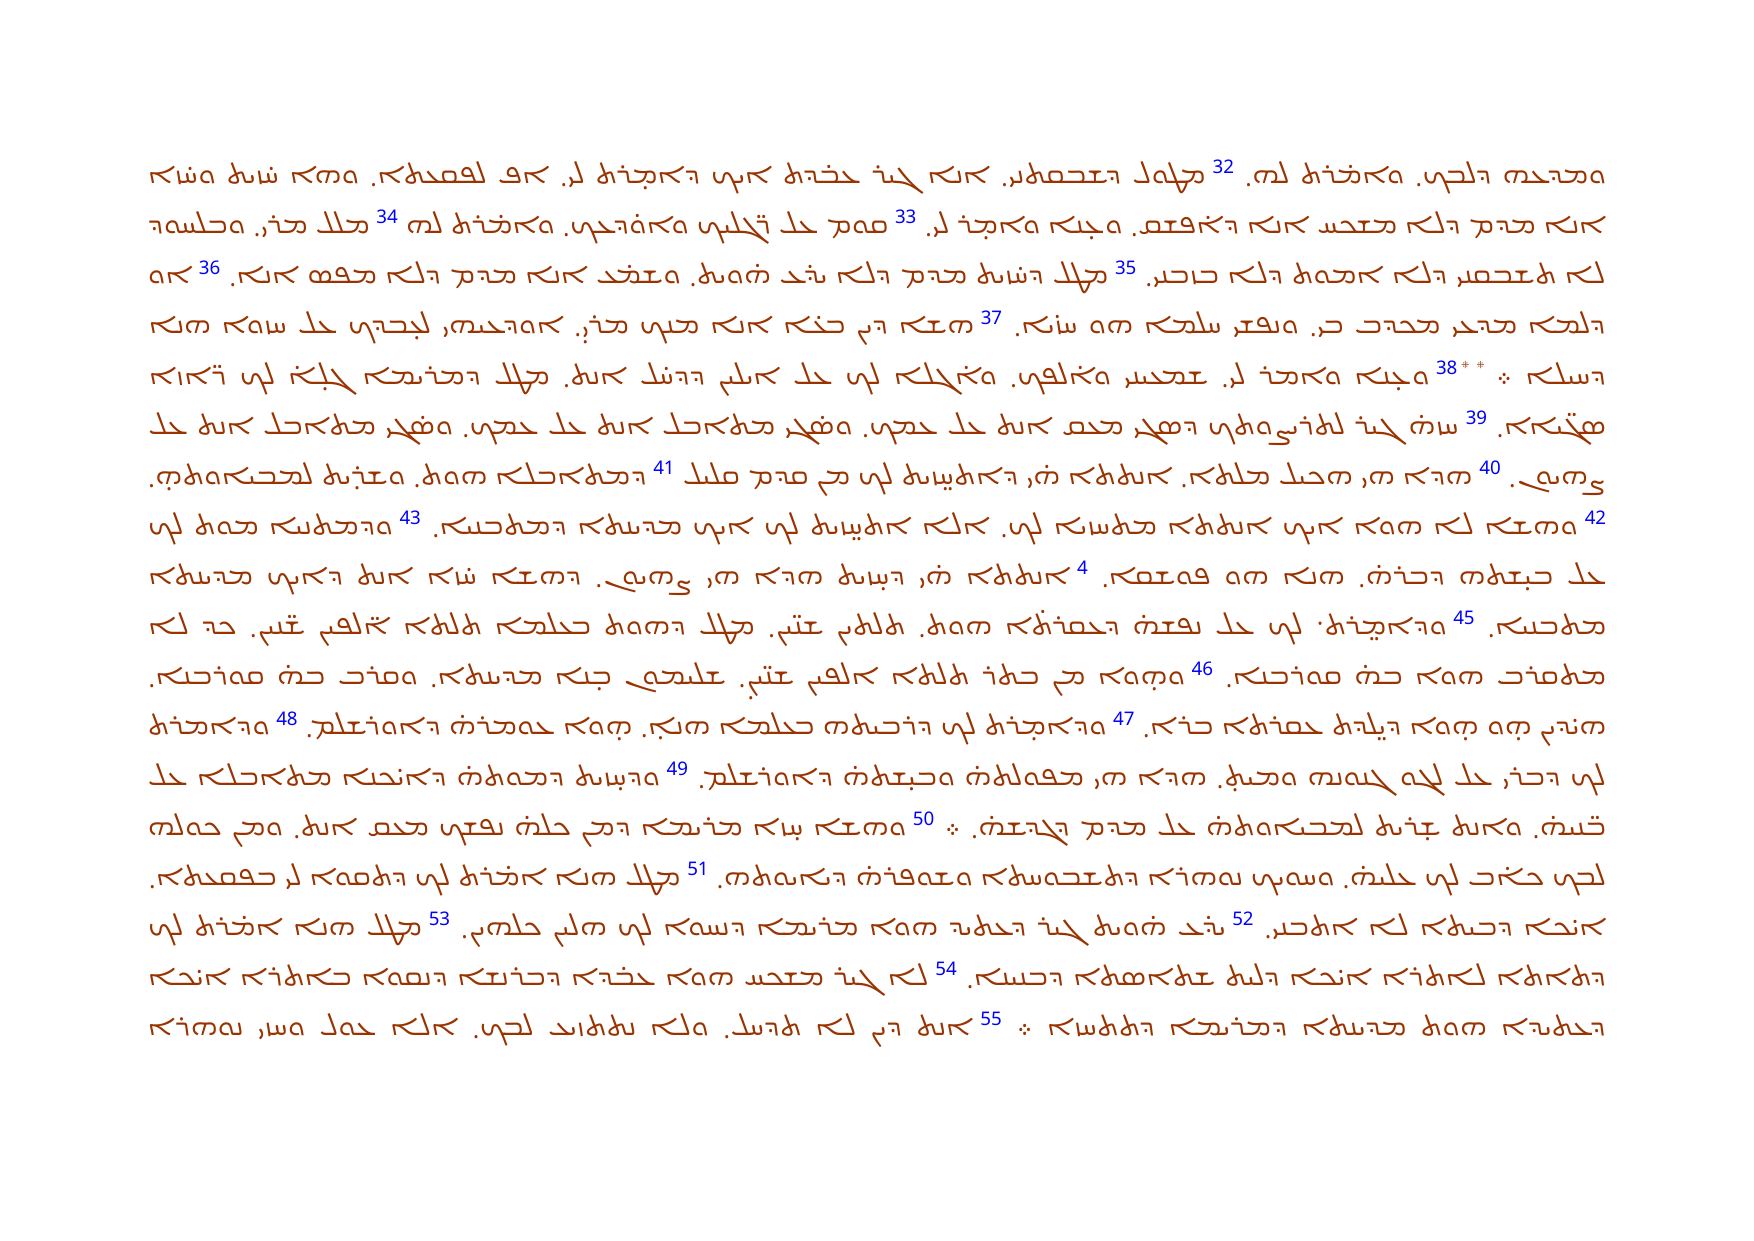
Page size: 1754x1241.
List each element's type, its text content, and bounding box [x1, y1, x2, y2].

text 1 ܘܗ̣ܘܐ ܕܟܕ ܥܠ ܒܪܝ ܠܓܢܘܢܗ̣܂ ܢܦ̣ܠ ܘܡ̣ܝܬ܂ 2 ܘܐܢܐ ܕܝܢ ܣܚ̇ܦܬ ܐܢܘܢ ܠܫܖ̈ܓܐ܂ ܘܩܡ̇ܘ ܟܠܗܘܢ ܒܢ̈ܝ ܡܕܝܢܬܝ ܕܢܒܝܐܘܢܢܝ܂ ܘܐܢܐ ܫ̇ܠܝܬ ܠܝ ܥܕܡܐ ܠܝܘܡܐ ܐܚܪܝܐ ܘܥܕܡܐ ܠܠܠܝܐ܂ 3 ܘܡܢ ܒܬܪ ܕܕܡܟܘ ܟܘܠܗܘܢ ܘܣ̇ܒܪܝܢ ܗܘܘ ܕܐܦ ܐܢܐ ܕܡܟܐ ܗ̇ܘܝܬ܂ ܘܩ̇ܡܬ ܒܠܠܝܐ ܘܥ̇ܪܩܬ܂ ܘܐܬ̇ܝܬ ܐܝܟ ܕܗܐ ܚ̇ܙܐ ܐܢܬ ܠܦܩܥܬܐ ܗܕܐ܂ 4 ܘܡܬܚܫܒܐ ܐܢܐ ܕܬܘܒ ܠܐ ܐܥ̇ܘܠ ܠܗ̇ ܠܡܕܝܢܬܐ܂ ܐܠܐ ܕܗܪܟܐ ܐܗ̇ܘܐ̣܂ ܘܠܐ ܐܟܘܠ ܘܠܐ ܐܫ̇ܬܐ܂ ܐܠܐ ܕܐܡܝܢܐܝܬ ܐܗ̇ܘܐ ܡܬܐܒܠܐ ܘܨܝܡ̇ܐ ܥܕܡܐ ܕܐܡ̇ܘܬ ܀ ݊ 5 ܘܐܢܐ ܕܝܢ ܫܒ̇ܩܬ ܡܚ̈ܫܒܬܝ ܗܠܝܢ ܕܡܬܚܫܒ ܗ̇ܘܝܬ܂ ܘܥ̇ܢܝܬ ܒܪܘܓܙܐ ܘܐܡ̇ܪܬ ܠܗ̇܂ 6 ܛܒ ܦܟܝܗܬܝ ܐܢܬܬܐ܂ ܡܢ ܟܘܠܗܝܢ ܢܫ̈ܐ܂ ܠܐ ܚ̇ܙܝܐ ܐܢܬܝ ܠܐܒܠܢ ܘܠܡܕܡ ܕܓܕܫܢ܂ 7 ܕܗܐ ܨܗܝܘܢ ܐܡܐ ܕܟܠܢ ܐܝܬܝܗ̇ ܒܥܩܬܐ ܣܓܝܐܬܐ܂ ܘܒܡܘܟܟܐ ܪܒܐ ܡܡܟܟܐ܂ 8 ܗܫܐ ܕܝܢ ܠܡܬܐܒܠܘ ܡܬܒܥܐ̣܂ ܟܠܢ ܡܬܐܒܠܝܢܢ܂ ܐܢܬ ܓܝܪ ܡܥܩܐ ܐܢܬܝ ܥܠ ܒܪܐ ܚܕ܂ ܚܢܢ ܕܝܢ ܟܠܗ ܥܠܡܐ ܥܠ ܐܡܢ܂ 9 ܫܐܠܝܗ̇ ܕܝܢ ܠܐܪܥܐ ܘܬܐܡܪ ܠܟܝ܂ ܡܛܠ ܕܗ̣ܝ ܚܝ̇ܒܐ ܕܬܬܐܒܠ܂ ܡܛܠ ܕܣܓ̈ܝܐܝܢ ܐܢܘܢ ܕܗܘܘ ܥܠܝܗ̇܂ 10 ܘܡܢ ܪܝܫ ܟܘܠܗܘܢ ܐܝܠܝܢ ܕܗܘܘ ܥܠܝܗ̇܂ ܘܐܚܖ̈ܢܐ ܐܝܠܝܢ ܕܐ̇ܬܝܢ̇ ܗܐ ܟܠܗܘܢ ܠܐܒܕܢܐ ܐ̇ܙܠܝܢ܂ ܘܠܚ̇ܒܠܐ ܗ̇ܘܐ ܣܘܓܐܗܘܢ܂ 11 ܡ̣ܢܘ ܗܟܝܠ ܚ̇ܝܒ ܕܝܬܝܪܐ̣ܝܬ ܢܬܐܒܠ ܗ̈ܝ ܕܗܢܐ ܟܘܠܗ ܣܘܓܐܐ ܐܘܒܕܬܝ̣܂ ܐܘ ܐܢܬ ܕܥܠ ܚܕ ܡܬܐܒܠܐ ܐܢܬܝ܂ 12 ܘܐܢ ܕܝܢ ܬܐܡܪ ܠܝ ܕܠܐ ܕܡ̇ܐ ܐܒܠܝ ܕܝܠܝ ܠܕܐܪܥܐ܂ ܡܛܠ ܕܐܢܐ ܦܐܖ̈ܝܗ̇ ܕܟܪܣܝ ܐܘܒ̇ܕܬ܂ ܗ̇ܘ ܕܒܚܒ̈ܠܐ ܝ̇ܠܕܬ ܘܒܟܐ̈ܒܐ ܪܒܝ̇ܬ܂ 13 ܐܪܥܐ ܓܝܪ ܐܝܟ ܟܝܢܗ̇ ܕܐܪ ܥܐ ܐܙܠ ܣܘܓܐܐ܂ ܕܐܬ̣ܐ ܠܗ̇ ܐܝܟ ܕܐܬ̣ܐ܂ ܘܐܢܐ ܕܝܢ ܬܘܒ ܐܡ̇ܪ ܐܢܐ ܠܟܝ܂ 14 ܐܝܟ̇ܢܐ ܕܐܢܬܝ ܒܠܐܘܬܐ ܝܠܕܬܝ̣܂ ܗܟܢܐ ܐܦ ܐܪܥܐ ܝܗ̤ܒܬ ܦܐܖ̈ܝܗ̇܂ ܡܢ ܪܝܫ ܒܪܢܫܐ̣ ܠܗ̇ܘ ܕܥܒܕܗ܂ 15 ܗܫܐ ܗܟܝܠ ܐܚܘܕܝ ܒܓܘܟܝ ܚܫܟܝ܂ ܘܒܚܝܠܐ ܣܝܒܪܝ ܒܝܫܬܐ ܕܓܕܫܬܟܝ܂ 16 ܡܛܠ ܕܐܢ ܬܙܕܩܝܢܝܘܗܝ ܠܓܙܪ ܕܝܢ̣ܗ ܕܡܪܝܡܐ̣܂ ܐܦ ܠܒܪܟܝ ܬܩܒܠܝܢ ܒܙܒܢ܂ ܘܬܫܬܒܚܝܢ ܒܢܫ̈ܐ܂ 17 ܥܘܠ ܗܟܝܠ ܠܡܕܝܢܬܐ ܠܘܬ ܓܒܪܟܝ܂ ܘܥܢܬ ܘܐܡ̇ܪܐ ܠܝ܂ 18 ܕܠܐ ܐܥ̇ܒܕ ܗܟܢܐ܂ ܘܠܐ ܐ̇ܥܘܠ ܠܡܕܝܢܬܐ܂ ܘܠܐ ܠܘܬ ܓܒܪܝ܂ ܐܠܐ ܗܪܟܐ ܐܡ̇ܘܬ ܀ 19 ܘܐܘܣ̇ܦܬ ܬܘܒ ܕܐܡ̇ܠܠ ܥܡܗ̇܂ ܘܐܡ̇ܪܬ ܠܗ̇܂ 20 ܠܐ ܐܢܬܬܐ ܠܐ ܐܢܬܬܐ ܠܐ ܬܥܒܕܝܢ ܦܬܓܡܐ ܗܢܐ܂ ܐܠܐ ܐܬܛܦܝܣܝ ܠܒ̇ܝܫܬܐ ܕܨܗܝܘܢ ܘܐܬܒܝܐܝ ܡܛܠ ܟܐܒܗ̇ ܕܐܘܪܫܠܡ܂ 21 ܗܐ ܓܝܪ ܚܙܝܬܝ ܡܩܕ̈ܫܝܢ ܕܚܪܒܘ܃ ܘܡܕ̈ܒܚܝܢ ܕܐܣܬܚܦܘ܃ ܘܗܝܟܠܢ ܕܐܣܬܬܪ 22 ܘܬܫܡܫܬܢ ܕܒܛܠ̤ܬ܃ ܘܬܫܒܘܚܬܢ ܕܐܫܬ̤ܩܠܬ܃ ܘܫܘܒܗܪܢ ܕܢܦ̣ܠ܃ ܘܢܘܗܪܗ̇ ܕܡܢܪܬܢ ܕܕܥ̣ܟ܃ ܘܩܒܘܬܐ ܕܕܝܬܩܐ ܕܐܬܚܛܦ̤ܬ܃ ܘܩܕ̈ܝܫܝܢ ܕܐܬܛܡܐܘ܂ ܘܫܡܐ ܕܐܬܩܪܝ ܥܠܝܢ ܕܐܣܬܝܒ܃ ܘܒ̈ܢܝ ܚܐܖ̈ܝܢ ܕܐܨܛܥܪܘ܃ ܘܟܗ̈ܢܝܢ ܕܝܩ̣ܕܘ ܒܢܘܪܐ܃ ܘܠܘ̈ܝܝܢ ܕܐܫܬܒܝܘ܃ ܘܒ̈ܬܘܠܬܢ ܕܐܬܛܡܐܘ܃܁ ܘܢܫ̈ܝ̇ܢ ܐܨܛܥܖ̈ܝ ܒܩܛܝܪܐ܃ ܘܚܙ̈ܝܝܢ ܐܬܚܛܦܘ܃ ܘܕܝ̈ܩܝܢ ܐܬܒܕܪܘ܃ ܘܐܫܬܥܒܕܘ ܥܠܝܡܝܢ܃ ܘܚܢ̈ܠܬܢܝܢ ܐܬܕܘܝܘ܂ 23 ܘܕܪܒܐ ܕܝܢ ܡܢ ܟܠܗܝܢ ܥܠ ܚܬܡܗ̇ ܕܨܗܝܘܢ܂ ܕܐܫܬܩܠ ܚܬܡܐ ܕܬܫܒܘܚܬܗ̇ ܗܫܐ̣܂ ܘܐܫܬ̤ܠܡܬ ܒܐ̣ܝܕܐ ܕܐܝܠܝܢ ܕܣ̇ܢܝܢ ܠܢ܂ 24 ܐܢܬ ܗܟܝܠ̣܂ ܫܕܝ ܡܢܟܝ ܣܘܓܐܐ ܕܟܐܒ̈ܝܟܝ܂ ܐܝܟ ܕܢܬܪܥܐ ܠܟܝ ܚܝܠܬܢܐ܂ ܘܕܢܢܝܚ ܡܢܟܝ ܡܪܝܡܐ ܟܐܒ̈ܐ ܕܠܐܘܬܟܝ܂ 25 ܘܗ̣ܘܐ ܕܟܕ ܡܡ̇ܠܠ ܗ̇ܘܝܬ ܥܡܗ̣̇܂ ܘܗܐ ܐ̈ܦܝܗ̇ ܢܗܖ̈ܢ ܗ̈ܘܝ ܣܓܝ܂ ܘܐܝܟ ܕܡܘܬܐ ܕܒܪܩܐ ܗ̣ܘܐ ܠܗ ܚܙܘܐ ܕܦܪܨܘܦܗ̇܂ ܘܕܚ̇ܠܬ ܣܓ̇ܝ ܕܐܬܩܪܒ ܠܘܬܗ̇܂ ܘܠܒܝ ܛܒ ܬܡܝܗ ܗܘܐ܂ ܘܟܕ ܡܬܚܫܒ ܐܢܐ ܕܡ̇ܢܘ ܗܢܐ ܚܙܘܐ̣܂ 26 ܡܢ ܫܠܝܐ ܩܥܬ ܒܩܠܐ ܪܡ̇ܐ ܘܕܚܝܠܐ̣܂ ܐܝܟ ܕܬܙܘܥ ܟܠܗ̇ ܐܪܥܐ ܡܢ ܩܠܗ̇܂ 27 ܘܚܙܝܬ ܘܗܐ ܬܘܒ ܠܐ ܡܬܚܙܝܐ ܗܘܬ ܠܝ ܐܢܬܬܐ܂ ܐܠܐ ܡܕܝܢܬܐ ܕܡܬܒܢܝܐ܂ ܘܐܬܪܐ ܡܬܚܙܐ ܗܘܐ ܐܝܟ ܕܡܢ ܫܬܐ̈ܣܐ ܕܖ̈ܘܪܒܢ܂ ܘܕܚ̇ܠܬ ܘܩܥ̇ܝܬ ܒܩܠܐ ܪܡܐ ܘܐܡ̇ܪܬ܂ 28 ܐܝ̇ܟܘ ܐܘܪܐܝܠ ܡܠܐܟܐ܂ ܗ̇ܘ ܕܡܢ ܝܘܡܐ ܩܕܡܝܐ ܐܬ̣ܐ ܗܘܐ ܠܘܬܝ܂ ܡܛܠ ܕܗ̣ܘ ܥܒ̣ܕ ܠܝ ܕܐ̇ܬܐ ܠܣܘܓܐܐ ܕܙܘܥܬܐ ܗܕܐ܂ ܘܗܘܬ ܚܪܬܝ ܠܚܒܠܐ܂ ܘܒܥܘܬܝ ܠܚܣܕܐ ܀ 29 ܘܥܕ ܡܠܝܢ ܡܡܠܠ ܗ̇ܘܝܬ܂ ܟܕ ܪܡ̣ܐ ܐܢܐ ܐܝܟ ܡܝܬܐ ܥܠ ܐܪܥܐ̣܂ ܐ̣ܬܐ ܠܘܬܝ ܡܠܐܟܐ̇܂ ܗ̇ܘ ܕܐ̇ܬܐ ܗܘܐ ܠܘܬܝ ܡܢ ܩܕܝܡ܂ ܘܚܙܢܝ 30 ܟܕ ܪܡ̣ܐ ܐܢܐ ܥܠ ܐܪܥܐ܂ ܐܝܟ ܡܝܬܐ܂ ܘܡܕܥܝ ܡܫܢܝ ܗܘܐ܂ ܘܐܚܕܢܝ ܒܝܡܝܢܝ ܘܚܝܠܢܝ ܘܐܩܝܡܢܝ ܥܠ ܖ̈ܓܠܝ܂ ܘܐܡ̣ܪ ܠܝ 31 ܡܐ ܠܟ܂ ܘܥܠ ܡܢܐ ܡܬܙܝܥ ܐܢܬ܂ ܘܠܡܢܐ ܐܫܬܢܝ ܪܥܝܢܟ̇܂ ܘܡܕܥܗ ܕܠܒܟ܂ ܘܐܡ̇ܪܬ ܠܗ܂ 32 ܡܛܘܠ ܕܫܒܩܬܢܝ܂ ܐܢܐ ܓܝܪ ܥܒ̇ܕܬ ܐܝܟ ܕܐܡ̣ܪܬ ܠܝ܂ ܐܦ ܠܦܩܥܬܐ܂ ܘܗܐ ܚ̇ܙܝܬ ܘܚ̇ܙܐ ܐܢܐ ܡܕܡ ܕܠܐ ܡܫܟܚ ܐܢܐ ܕܐ̇ܦܫܩ܂ ܘܥ̣ܢܐ ܘܐܡ̣ܪ ܠܝ܂ 33 ܩܘܡ ܥܠ ܖ̈ܓܠܝܟ ܘܐܘ̇ܕܥܟ܂ ܘܐܡ̇ܪܬ ܠܗ 34 ܡܠܠ ܡܪܝ܂ ܘܒܠܚܘܕ ܠܐ ܬܫܒܩܢܝ ܕܠܐ ܐܡܘܬ ܕܠܐ ܒܙܒܢܝ܂ 35 ܡܛܠ ܕܚ̇ܙܝܬ ܡܕܡ ܕܠܐ ܝܕ̇ܥ ܗ̇ܘܝܬ܂ ܘܫܡ̇ܥ ܐܢܐ ܡܕܡ ܕܠܐ ܡܦܣ ܐܢܐ܂ 36 ܐܘ ܕܠܡܐ ܡܕܥܝ ܡܟܕܒ ܒܝ܂ ܘܢܦܫܝ ܚܠܡܐ ܗܘ ܚܙ̇ܝܐ܂ 37 ܗܫܐ ܕܝܢ ܒܥ̇ܐ ܐܢܐ ܡܢܟ ܡܪܝ̣܂ ܐܘܕܥܝܗܝ ܠܥ̣ܒܕܟ ܥܠ ܚܙܘܐ ܗܢܐ ܕܚܝܠܐ ܀ ݊ ݊ 38 ܘܥ̣ܢܐ ܘܐܡܪ ܠܝ܂ ܫܡܥܝܢܝ ܘܐ̇ܠܦܟ܂ ܘܐ̇ܓܠܐ ܠܟ ܥܠ ܐܝܠܝܢ ܕܕܚ̇ܠ ܐܢܬ܂ ܡܛܠ ܕܡܪܝܡܐ ܓܠ̣ܐ̇ ܠܟ ܖ̈ܐܙܐ ܣܓ̈ܝܐܐ܂ 39 ܚܙܗ̇ ܓܝܪ ܠܬܪܝܨܘܬܟ ܕܣܓܝ ܡܥܩ ܐܢܬ ܥܠ ܥܡܟ܂ ܘܣ̇ܓܝ ܡܬܐܒܠ ܐܢܬ ܥܠ ܥܡܟ܂ ܘܣ̇ܓܝ ܡܬܐܒܠ ܐܢܬ ܥܠ ܨܗܝܘܢ܂ 40 ܗܕܐ ܗܝ ܗܟܝܠ ܡܠܬܐ܂ ܐܢܬܬܐ ܗ̇ܝ ܕܐܬܚ̤ܙܝܬ ܠܟ ܡܢ ܩܕܡ ܩܠܝܠ 41 ܕܡܬܐܒܠܐ ܗܘܬ܂ ܘܫܪ̣ܝܬ ܠܡܒܝܐܘܬܗ̣܂ 42 ܘܗܫܐ ܠܐ ܗܘܐ ܐܝܟ ܐܢܬܬܐ ܡܬܚܙܝܐ ܠܟ܂ ܐܠܐ ܐܬܚ̤ܙܝܬ ܠܟ ܐܝܟ ܡܕܝܢܬܐ ܕܡܬܒܢܝܐ܂ 43 ܘܕܡܬܢܝܐ ܡܘܬ ܠܟ ܥܠ ܒܝ̣ܫܬܗ ܕܒܪܗ̇܂ ܗܢܐ ܗܘ ܦܘܫܩܐ܂ 4 ܐܢܬܬܐ ܗ̇ܝ ܕܚ̣ܙܝܬ ܗܕܐ ܗܝ ܨܗܝܘܢ܂ ܕܗܫܐ ܚ̇ܙܐ ܐܢܬ ܕܐܝܟ ܡܕܝܢܬܐ ܡܬܒܢܝܐ܂ 45 ܘܕܐܡ̤ܪܬ܁ ܠܟ ܥܠ ܢܦܫܗ̇ ܕܥܩܪܬ̇ܐ ܗܘܬ܂ ܬܠܬܝܢ ܫܢ̈ܝܢ܂ ܡܛܠ ܕܗܘܬ ܒܥܠܡܐ ܬܠܬܐ ܐ̈ܠܦܝܢ ܫ̈ܢܝܢ܂ ܟܕ ܠܐ ܡܬܩܪܒ ܗܘܐ ܒܗ̇ ܩܘܪܒܢܐ܂ 46 ܘܗ̣ܘܐ ܡܢ ܒܬܪ ܬܠܬܐ ܐܠܦܝܢ ܫܢ̈ܝܢ̣܂ ܫܠܝܡܘܢ ܒ̣ܢܐ ܡܕܝܢܬܐ܂ ܘܩܪܒ ܒܗ̇ ܩܘܪܒܢܐ܂ ܗܝ̇ܕܝܢ ܗ̣ܘ ܗ̣ܘܐ ܕܝ̤ܠܕܬ ܥܩܪܬܐ ܒܪܐ܂ 47 ܘܕܐܡ̣ܪܬ ܠܟ ܕܪܒܝܬܗ ܒܥܠܡܐ ܗܢܐ̣܂ ܗ̣ܘܐ ܥܘܡܪܗ̇ ܕܐܘܪܫܠܡ܂ 48 ܘܕܐܡܪܬ ܠܟ ܕܒܪܝ ܥܠ ܠܓܘ ܓܢܘܢܗ ܘܡܝܬ̣܂ ܗܕܐ ܗܝ ܡܦܘܠܬܗ̇ ܘܒܝ̣ܫܬܗ̇ ܕܐܘܪܫܠܡ܂ 49 ܘܕܚ̣ܙܝܬ ܕܡܘܬܗ̇ ܕܐܝ̇ܟܢܐ ܡܬܐܒܠܐ ܥܠ ܒ̈ܢܝܗ̇܂ ܘܐܢܬ ܫ̣ܪܝܬ ܠܡܒܝܐܘܬܗ̇ ܥܠ ܡܕܡ ܕܓܕܫܗ̇܂ ܀ 50 ܘܗܫܐ ܚ̣ܙܐ ܡܪܝܡܐ ܕܡܢ ܟܠܗ̇ ܢܦܫܟ ܡܥܩ ܐܢܬ܂ ܘܡܢ ܟܘܠܗ ܠܒܟ ܟܐ̇ܒ ܠܟ ܥܠܝܗ̇܂ ܘܚܘܝܟ ܢܘܗܪܐ ܕܬܫܒܘܚܬܐ ܘܫܘܦܪܗ̇ ܕܝܐܝܘܬܗ܂ 51 ܡܛܠ ܗܢܐ ܐܡ̇ܪܬ ܠܟ ܕܬܩܘܐ ܠܝ ܒܦܩܥܬܐ܂ ܐܝ̇ܟܐ ܕܒܝܬܐ ܠܐ ܐܬܒܢܝ܂ 52 ܝܕ̇ܥ ܗ̇ܘܝܬ ܓܝܪ ܕܥܬܝܕ ܗܘܐ ܡܪܝܡܐ ܕܢܚܘܐ ܠܟ ܗܠܝܢ ܟܠܗܝܢ܂ 53 ܡܛܠ ܗܢܐ ܐܡ̇ܪܬ ܠܟ ܕܬܐܬܐ ܠܐܬܪܐ ܐܝ̇ܟܐ ܕܠܝܬ ܫܬܐܣܬܐ ܕܒܢܝܢܐ܂ 54 ܠܐ ܓܝܪ ܡܫܟܚ ܗܘܐ ܥܒ̇ܕܐ ܕܒܪܢܫܐ ܕܢܩܘܐ ܒܐܬܪܐ ܐܝ̇ܟܐ ܕܥܬܝܕܐ ܗܘܬ ܡܕܝܢܬܐ ܕܡܪܝܡܐ ܕܬܬܚܙܐ ܀ 55 ܐܢܬ ܕܝܢ ܠܐ ܬܕܚܠ܂ ܘܠܐ ܢܬܬܙܝܥ ܠܒܟ܂ ܐܠܐ ܥܘܠ ܘܚܙܝ ܢܘܗܪܐ ܕܬܫܒܘܚܬܗ̇ ܘܪܒܘܬܗ ܕܒܢܝܢܗ̇ ܐܝܟ ܡܐ ܕܣ̇ܦܩܐ ܚܙܬܐ ܕܥܝ̈ܢܝܟ ܕܬܚܙܐ܂ 56 ܘܡܢ ܒܬܪ ܗܠܝܢ ܬܫܡܥ ܐܝܟ ܡܐ ܕܣ̇ܦܩ ܫܡܥܐ ܕܐܕ̈ܢܝܟ ܕܬܫܡܥ܂ 57 ܐܢܬ ܓܝܪ ܗ̣ܘܝܬ ܛܘܒܢܐ ܝܬܝܪ ܡܢ ܣܓ̈ܝܐܐ܂ ܘܐܫܬܡ̣ܗܬ ܠܘܬ ܡܪܝܡܐ ܐܝܟ ܙܥܘܖ̈ܐ܂ 58 ܠܠܝܐ ܕܝܢ ܕܡܚܪ ܬܩܘܐ ܗܪܟܐ܂ 59 ܘܢܚܘܐ ܠܟ ܡܪܝܡܐ ܚܙܘܐ ܕܓ̈ܠܝܢܐ܂ ܗܠܝܢ ܕܥ̇ܒܕ ܡܪܝܡܐ ܠܥܡܘܖ̈ܝܗ̇ ܕܐܪܥܐ ܒܝܘܡ̈ܬܐ ܐܚܖ̈ܝܐ܂ 60 ܘܕܡ̇ܟܬ ܬܡܢ ܠܠܝܐ ܐܚܪܢܐ ܐܝܟ ܕܦܩܕܢܝ܂ [148, 148, 1606, 1049]
